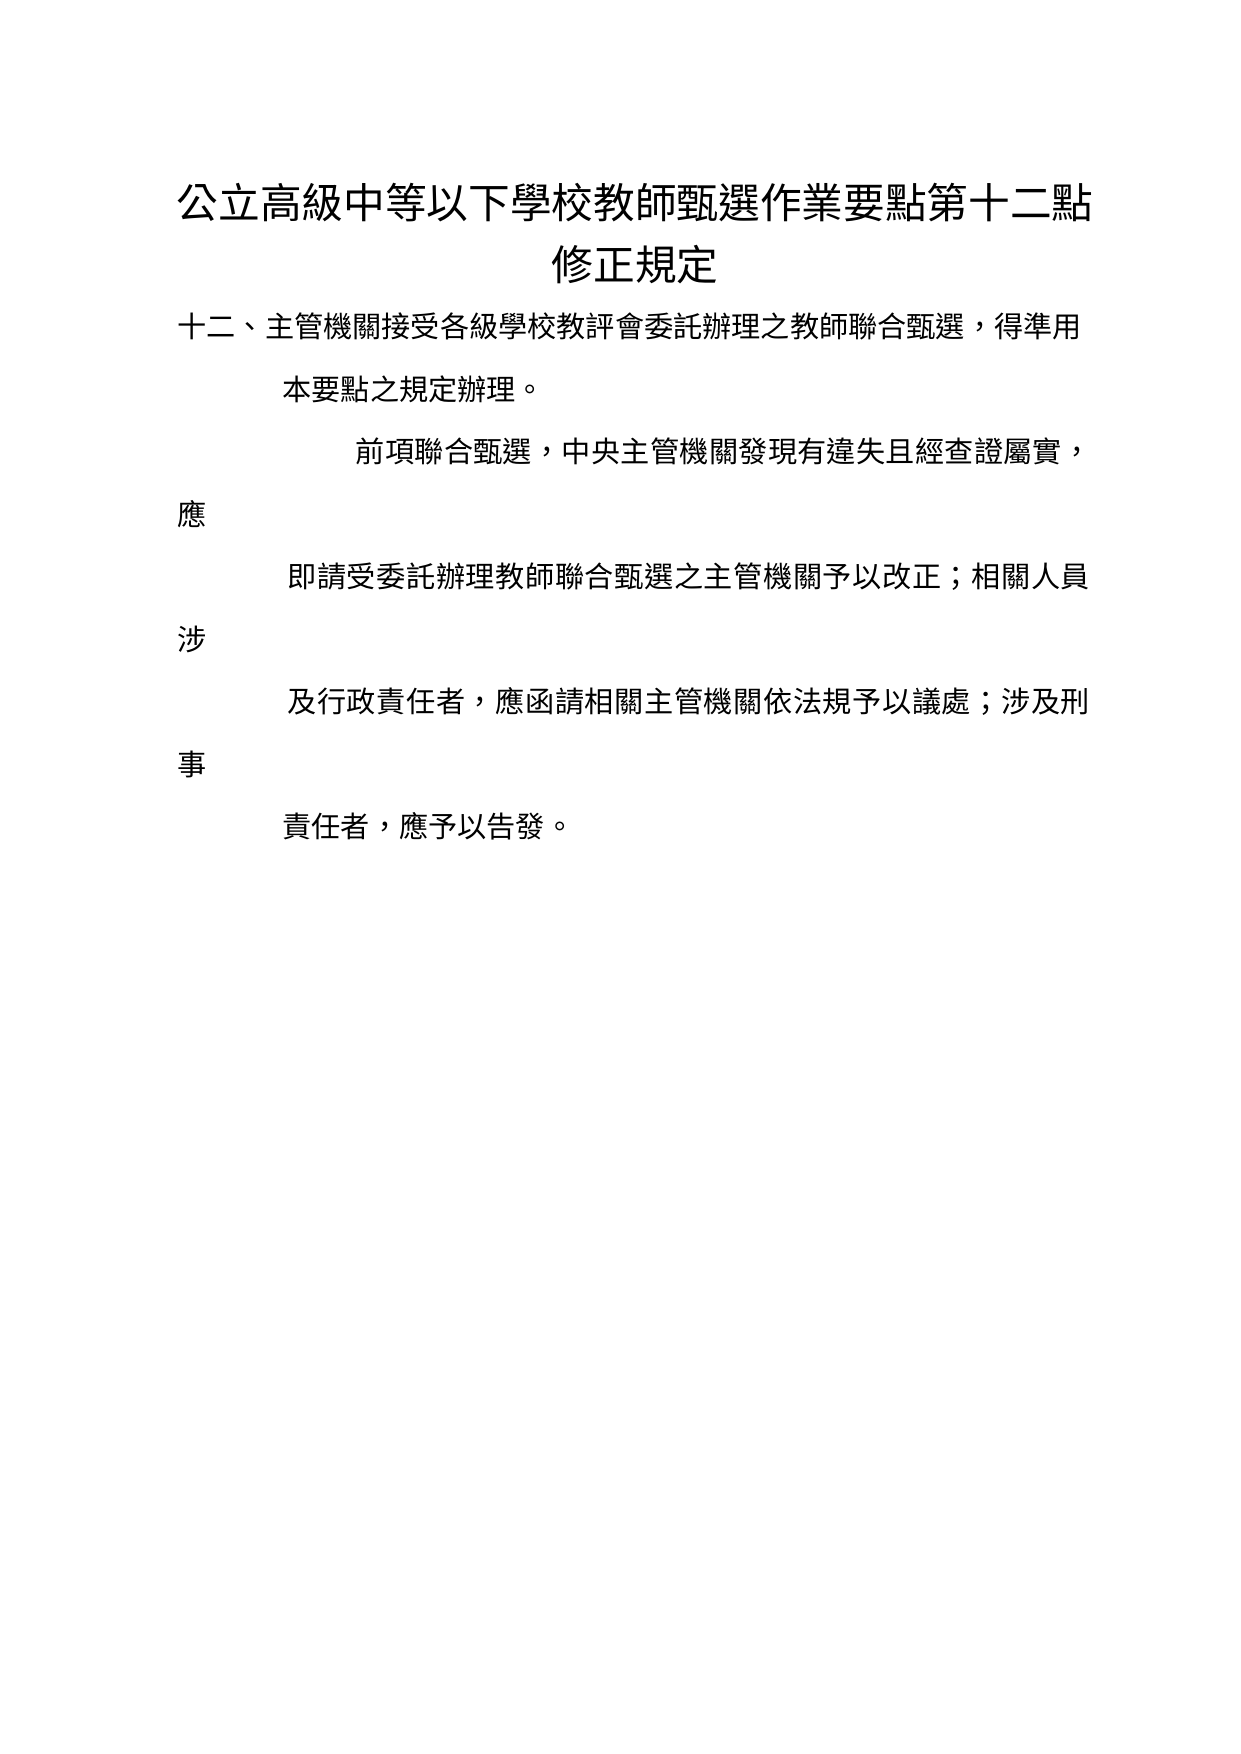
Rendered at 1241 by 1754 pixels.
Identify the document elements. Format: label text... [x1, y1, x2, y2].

text 十二、主管機關接受各級學校教評會委託辦理之教師聯合甄選，得準用 [177, 283, 1092, 346]
text 修正規定 [177, 221, 1092, 283]
text 責任者，應予以告發。 [177, 783, 1092, 846]
text 前項聯合甄選，中央主管機關發現有違失且經查證屬實，應 [177, 408, 1092, 533]
text 本要點之規定辦理。 [177, 346, 1092, 408]
text 及行政責任者，應函請相關主管機關依法規予以議處；涉及刑事 [177, 658, 1092, 783]
text 公立高級中等以下學校教師甄選作業要點第十二點 [165, 158, 1105, 221]
text 即請受委託辦理教師聯合甄選之主管機關予以改正；相關人員涉 [177, 533, 1092, 658]
